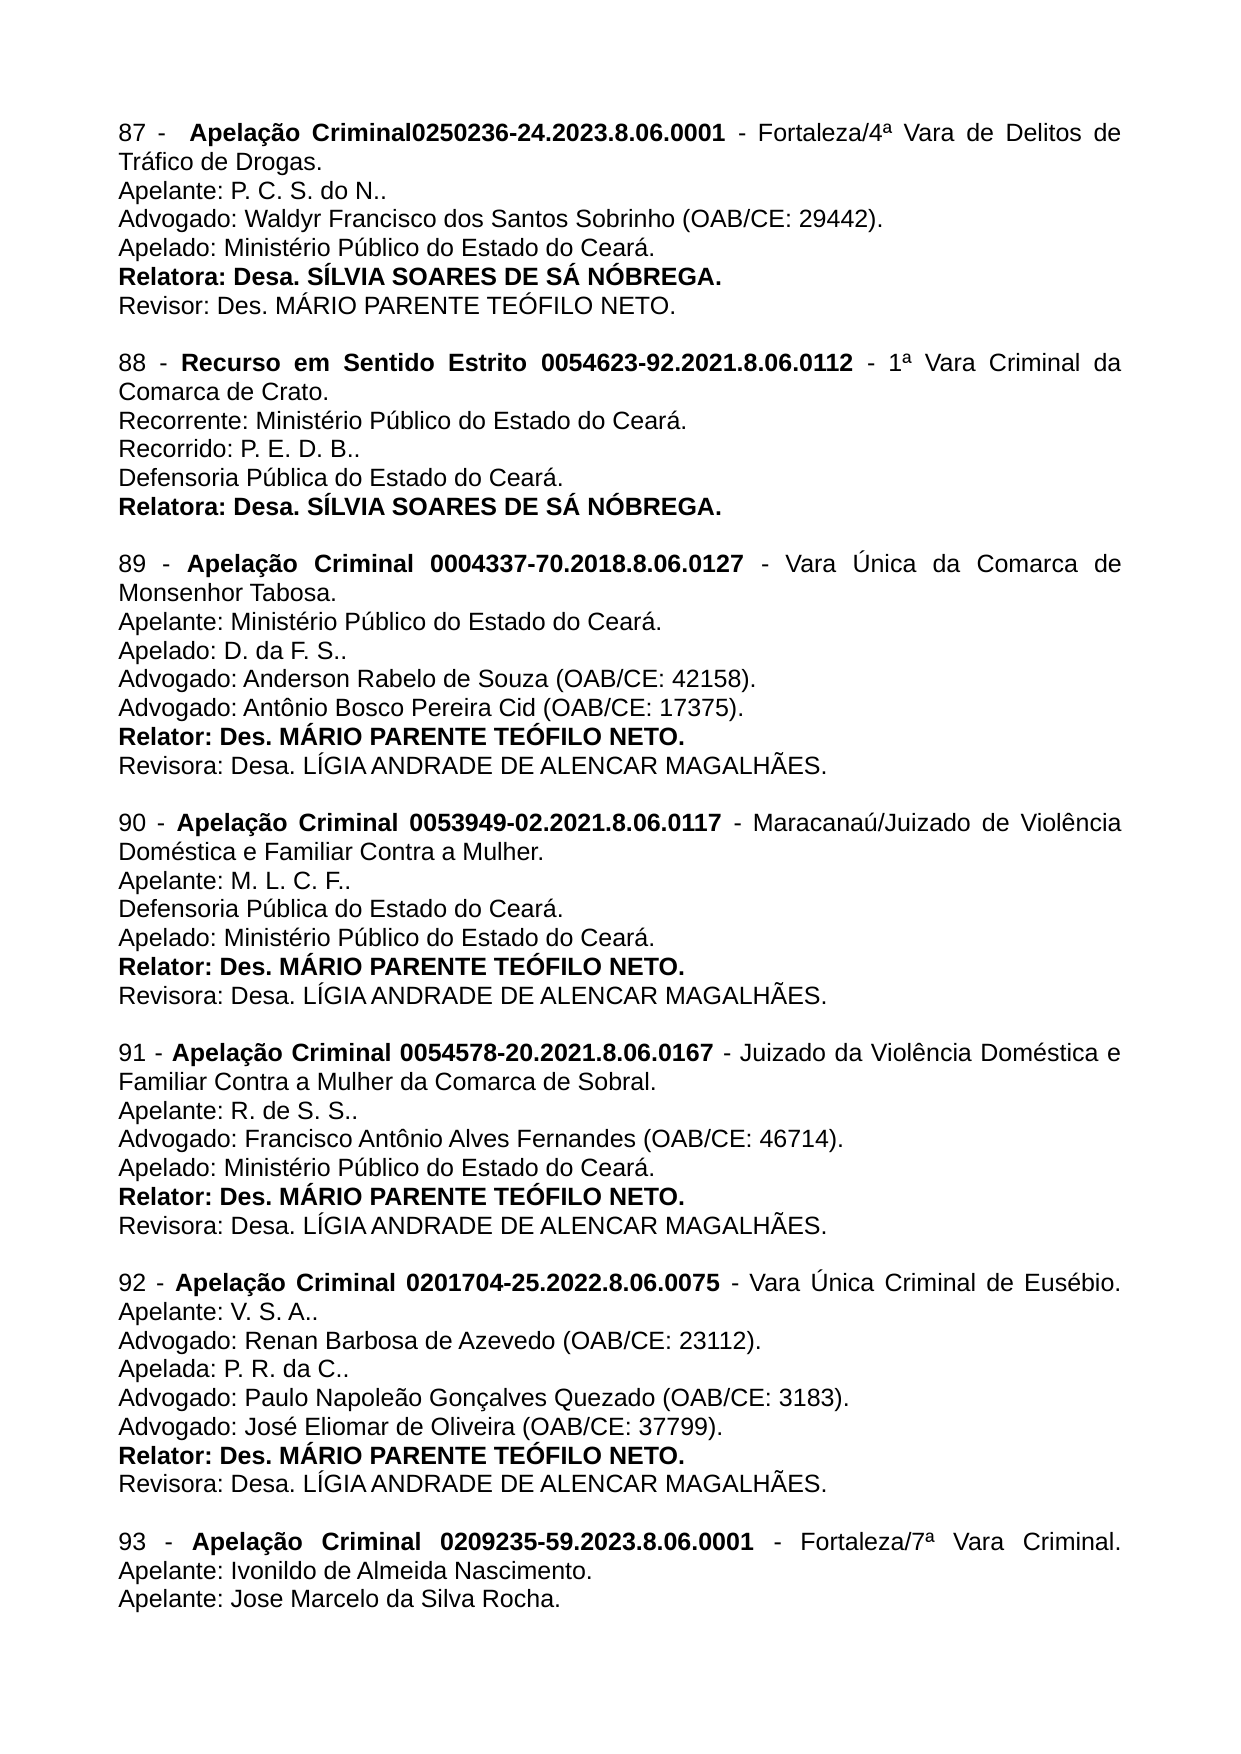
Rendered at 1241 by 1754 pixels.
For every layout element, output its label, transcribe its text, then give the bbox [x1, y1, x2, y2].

text Apelado: Ministério Público do Estado do Ceará. [118, 923, 1122, 952]
text Relatora: Desa. SÍLVIA SOARES DE SÁ NÓBREGA. [118, 262, 1122, 291]
text Defensoria Pública do Estado do Ceará. [118, 894, 1122, 923]
text Defensoria Pública do Estado do Ceará. [118, 463, 1122, 492]
text 93 - Apelação Criminal 0209235-59.2023.8.06.0001 - Fortaleza/7ª Vara Criminal. Apelante: Ivonildo de Almeida Nascimento. [118, 1527, 1122, 1584]
text 87 - Apelação Criminal0250236-24.2023.8.06.0001 - Fortaleza/4ª Vara de Delitos de Tráfico de Drogas. [118, 118, 1122, 176]
text Relator: Des. MÁRIO PARENTE TEÓFILO NETO. [118, 1441, 1122, 1469]
text Advogado: Francisco Antônio Alves Fernandes (OAB/CE: 46714). [118, 1124, 1122, 1153]
text Advogado: Anderson Rabelo de Souza (OAB/CE: 42158). [118, 664, 1122, 693]
text Recorrente: Ministério Público do Estado do Ceará. [118, 406, 1122, 434]
text Recorrido: P. E. D. B.. [118, 434, 1122, 463]
text Apelado: Ministério Público do Estado do Ceará. [118, 1153, 1122, 1182]
text 91 - Apelação Criminal 0054578-20.2021.8.06.0167 - Juizado da Violência Doméstica e Familiar Contra a Mulher da Comarca de Sobral. [118, 1038, 1122, 1096]
text Apelante: Jose Marcelo da Silva Rocha. [118, 1584, 1122, 1613]
text Advogado: Paulo Napoleão Gonçalves Quezado (OAB/CE: 3183). [118, 1383, 1122, 1412]
text Apelante: P. C. S. do N.. [118, 176, 1122, 204]
text Apelante: M. L. C. F.. [118, 866, 1122, 894]
text Revisora: Desa. LÍGIA ANDRADE DE ALENCAR MAGALHÃES. [118, 1211, 1122, 1239]
text Revisor: Des. MÁRIO PARENTE TEÓFILO NETO. [118, 291, 1122, 319]
text Advogado: Renan Barbosa de Azevedo (OAB/CE: 23112). [118, 1326, 1122, 1354]
text 92 - Apelação Criminal 0201704-25.2022.8.06.0075 - Vara Única Criminal de Eusébio. Apelante: V. S. A.. [118, 1268, 1122, 1326]
text Revisora: Desa. LÍGIA ANDRADE DE ALENCAR MAGALHÃES. [118, 981, 1122, 1009]
text Apelado: Ministério Público do Estado do Ceará. [118, 233, 1122, 262]
text Relator: Des. MÁRIO PARENTE TEÓFILO NETO. [118, 1182, 1122, 1211]
text Revisora: Desa. LÍGIA ANDRADE DE ALENCAR MAGALHÃES. [118, 1469, 1122, 1498]
text Apelante: Ministério Público do Estado do Ceará. [118, 607, 1122, 636]
text 88 - Recurso em Sentido Estrito 0054623-92.2021.8.06.0112 - 1ª Vara Criminal da Comarca de Crato. [118, 348, 1122, 406]
text Relatora: Desa. SÍLVIA SOARES DE SÁ NÓBREGA. [118, 492, 1122, 521]
text Revisora: Desa. LÍGIA ANDRADE DE ALENCAR MAGALHÃES. [118, 751, 1122, 779]
text Apelado: D. da F. S.. [118, 636, 1122, 664]
text 89 - Apelação Criminal 0004337-70.2018.8.06.0127 - Vara Única da Comarca de Monsenhor Tabosa. [118, 549, 1122, 607]
text Relator: Des. MÁRIO PARENTE TEÓFILO NETO. [118, 722, 1122, 751]
text 90 - Apelação Criminal 0053949-02.2021.8.06.0117 - Maracanaú/Juizado de Violência Doméstica e Familiar Contra a Mulher. [118, 808, 1122, 866]
text Apelada: P. R. da C.. [118, 1354, 1122, 1383]
text Advogado: Waldyr Francisco dos Santos Sobrinho (OAB/CE: 29442). [118, 204, 1122, 233]
text Advogado: José Eliomar de Oliveira (OAB/CE: 37799). [118, 1412, 1122, 1441]
text Advogado: Antônio Bosco Pereira Cid (OAB/CE: 17375). [118, 693, 1122, 722]
text Relator: Des. MÁRIO PARENTE TEÓFILO NETO. [118, 952, 1122, 981]
text Apelante: R. de S. S.. [118, 1096, 1122, 1124]
